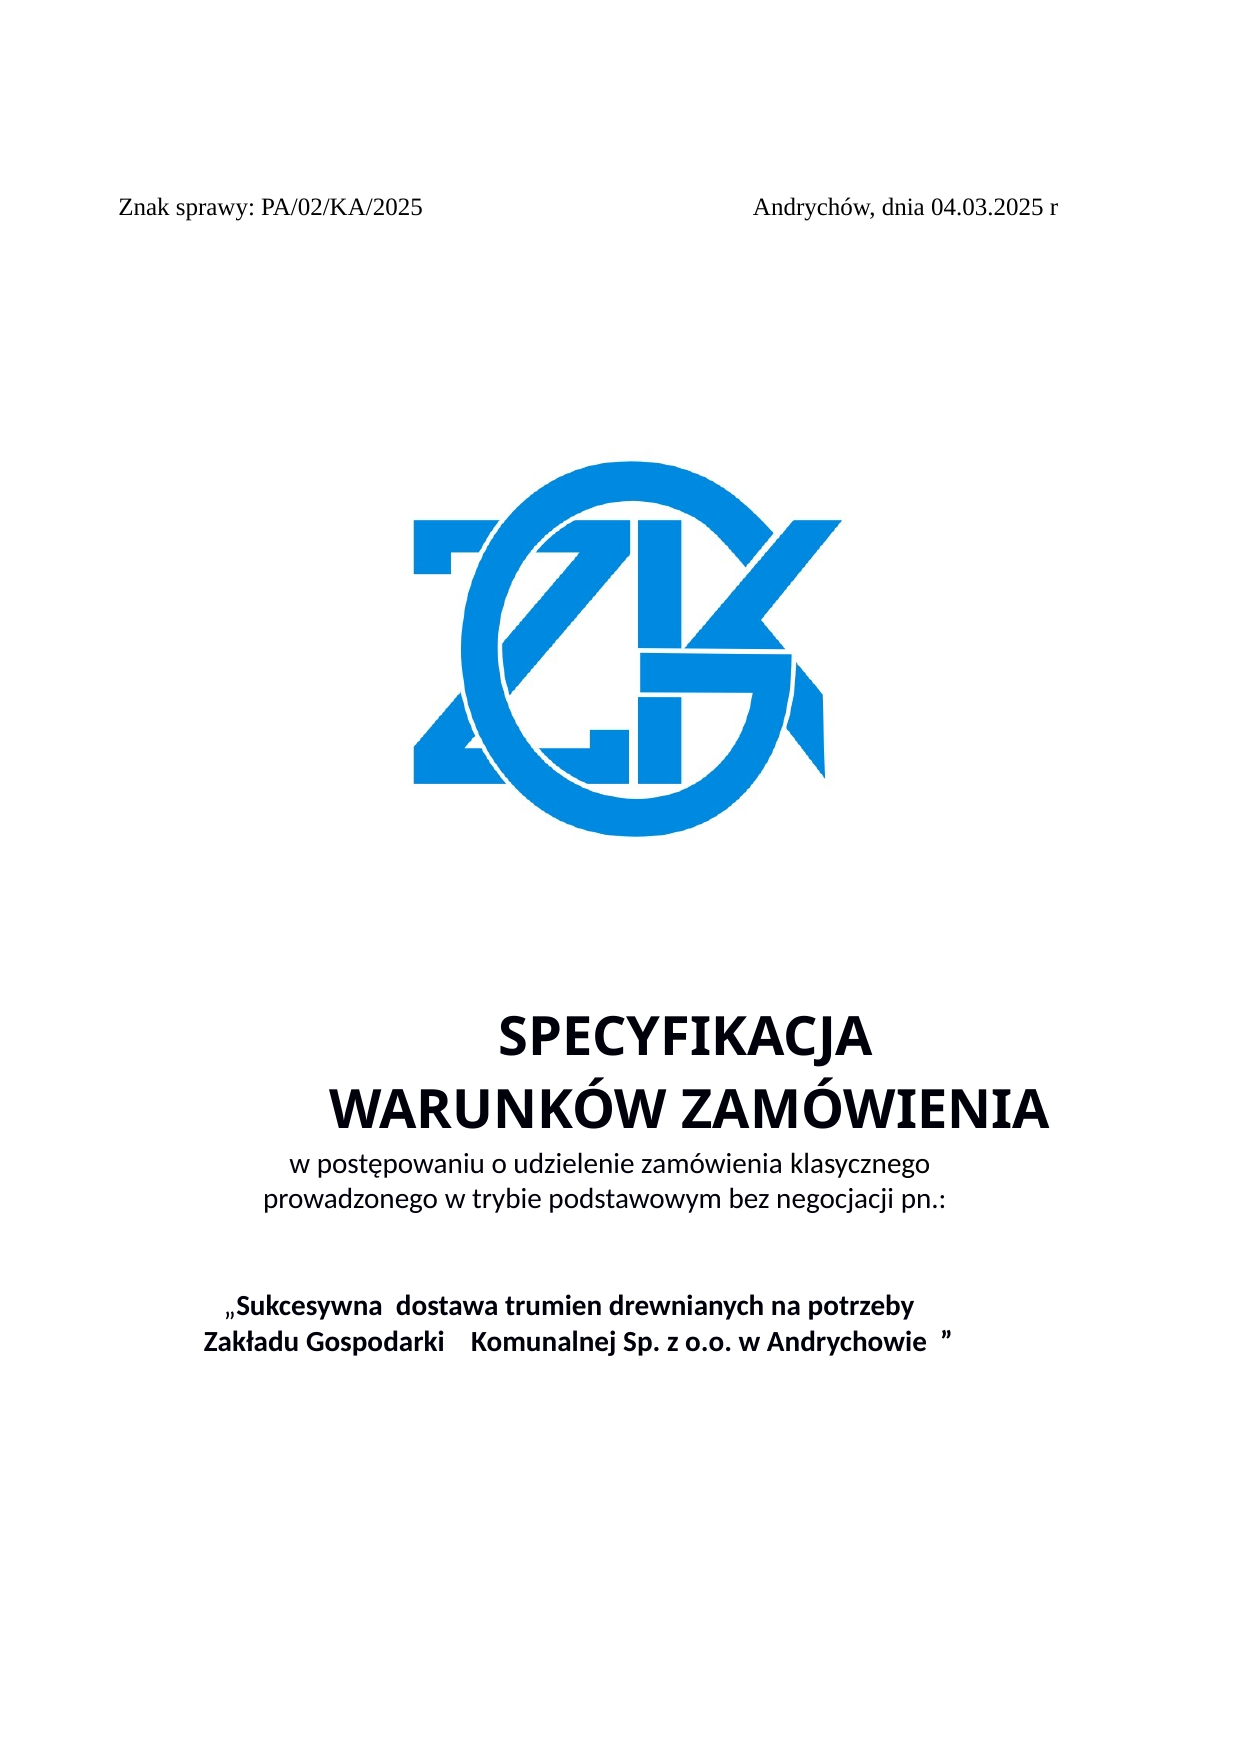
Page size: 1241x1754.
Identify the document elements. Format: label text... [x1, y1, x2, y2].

text Zakładu Gospodarki Komunalnej Sp. z o.o. w Andrychowie ” [118, 1323, 1122, 1358]
text SPECYFIKACJA [118, 997, 1122, 1071]
text w postępowaniu o udzielenie zamówienia klasycznego [118, 1145, 1122, 1180]
text „Sukcesywna dostawa trumien drewnianych na potrzeby [118, 1287, 1122, 1323]
text Znak sprawy: PA/02/KA/2025 Andrychów, dnia 04.03.2025 r [118, 192, 1122, 221]
text prowadzonego w trybie podstawowym bez negocjacji pn.: [118, 1180, 1122, 1216]
text WARUNKÓW ZAMÓWIENIA [118, 1071, 1122, 1145]
